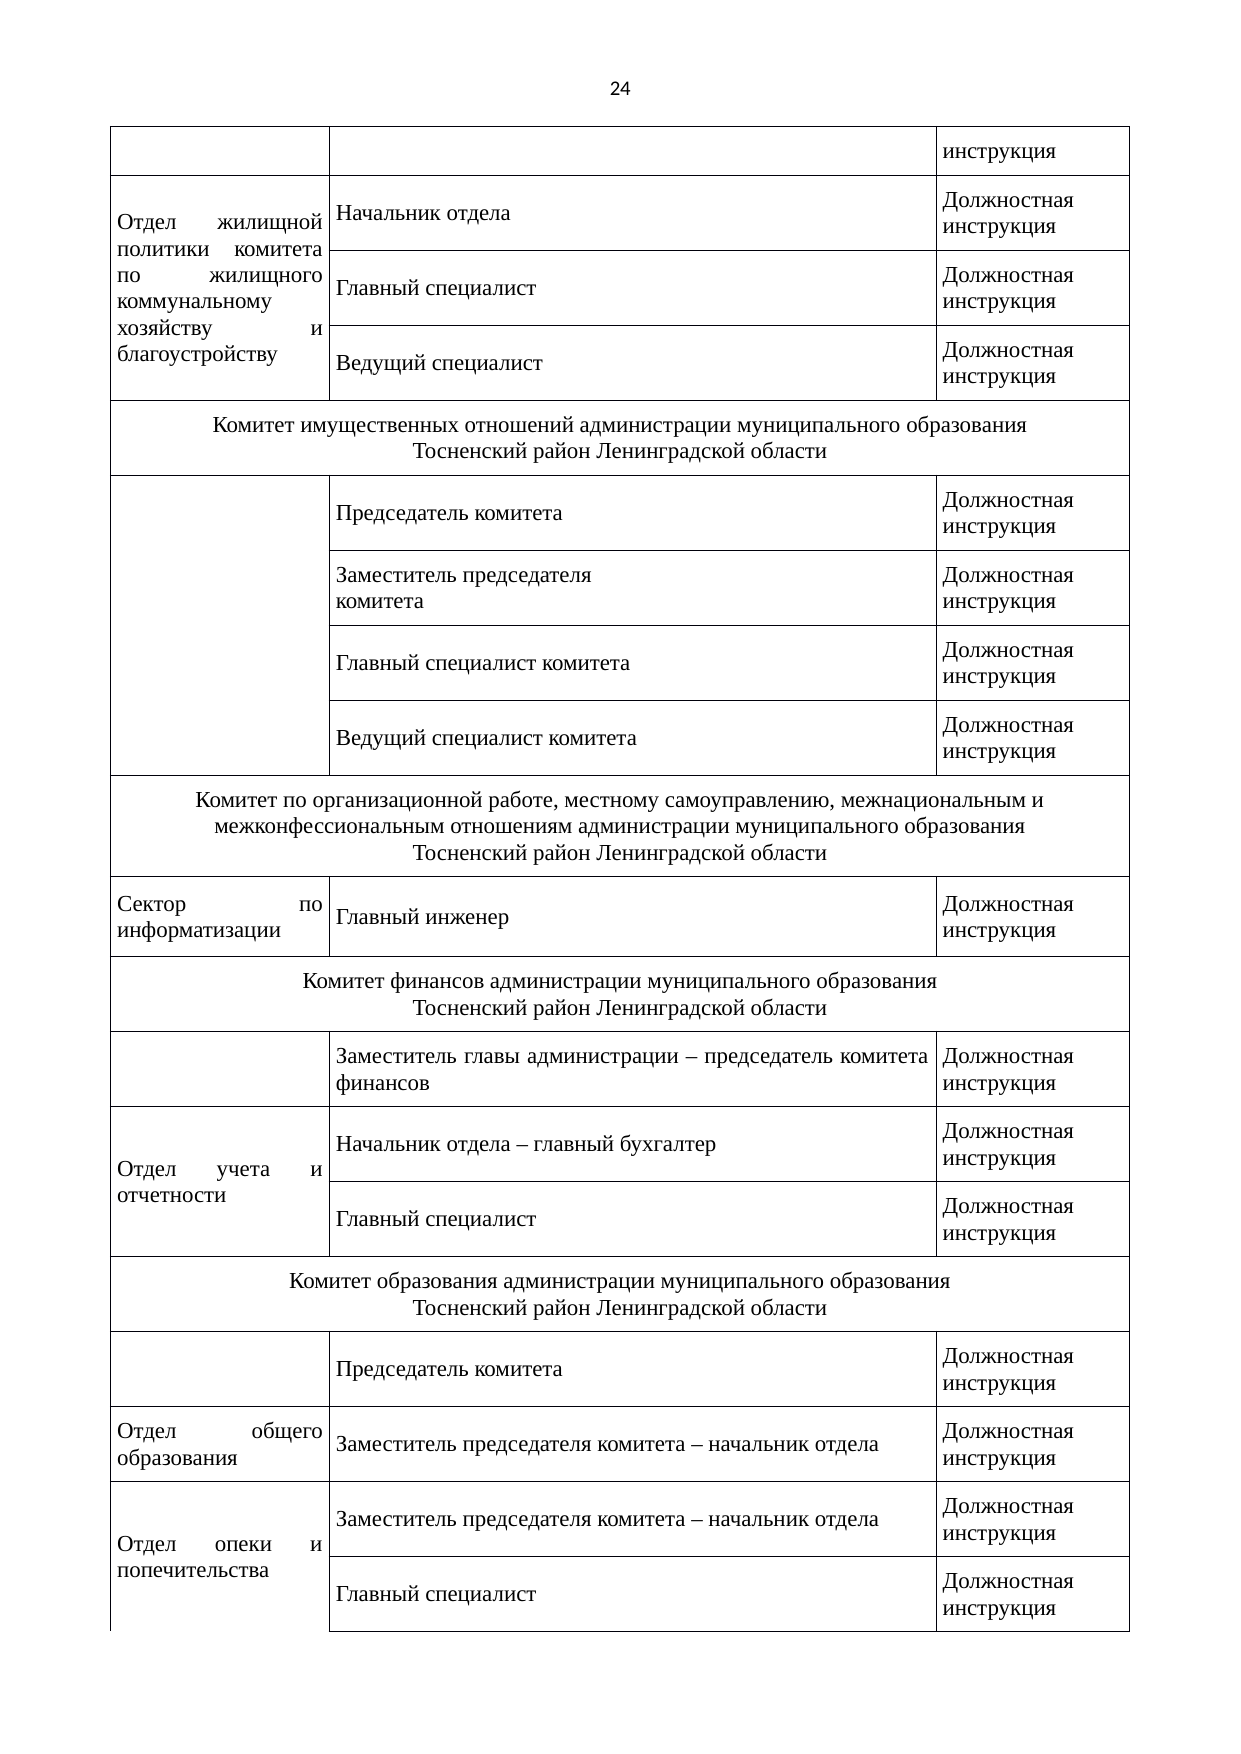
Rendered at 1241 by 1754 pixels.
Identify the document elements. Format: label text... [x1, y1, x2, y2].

table_cell Председатель комитета [330, 476, 936, 549]
table_cell [111, 127, 329, 174]
table_cell Сектор по информатизации [111, 877, 329, 956]
table_cell Начальник отдела [330, 176, 936, 249]
table_cell Должностная инструкция [937, 251, 1129, 324]
table_cell Отдел жилищной политики комитета по жилищного коммунальному хозяйству и благоустройству [111, 176, 329, 399]
table_cell Ведущий специалист [330, 326, 936, 399]
table_cell Должностная инструкция [937, 1557, 1129, 1631]
table_cell инструкция [937, 127, 1129, 174]
table_cell Главный специалист [330, 1557, 936, 1631]
table_cell Отдел опеки и попечительства [111, 1482, 329, 1631]
table_cell Должностная инструкция [937, 877, 1129, 956]
table_cell [111, 476, 329, 774]
table_cell Должностная инструкция [937, 701, 1129, 774]
table_cell Главный специалист [330, 1182, 936, 1256]
table_cell Должностная инструкция [937, 626, 1129, 699]
table_cell Должностная инструкция [937, 1407, 1129, 1481]
table_cell Комитет образования администрации муниципального образования Тосненский район Ленинградской области [111, 1257, 1129, 1331]
table_cell Должностная инструкция [937, 551, 1129, 624]
table_cell Должностная инструкция [937, 1107, 1129, 1181]
table_cell Главный специалист [330, 251, 936, 324]
table_cell Председатель комитета [330, 1332, 936, 1406]
table_cell Комитет финансов администрации муниципального образования Тосненский район Ленинградской области [111, 957, 1129, 1031]
table_cell Главный специалист комитета [330, 626, 936, 699]
table_cell Комитет имущественных отношений администрации муниципального образования Тосненский район Ленинградской области [111, 401, 1129, 474]
table_cell [330, 127, 936, 174]
table_cell Комитет по организационной работе, местному самоуправлению, межнациональным и межконфессиональным отношениям администрации муниципального образования Тосненский район Ленинградской области [111, 776, 1129, 876]
table_cell [111, 1332, 329, 1406]
table_cell Должностная инструкция [937, 1182, 1129, 1256]
table_cell Заместитель председателя комитета – начальник отдела [330, 1482, 936, 1556]
table_cell Должностная инструкция [937, 1482, 1129, 1556]
table_cell Отдел учета и отчетности [111, 1107, 329, 1256]
table_cell [111, 1032, 329, 1106]
table_cell Заместитель председателя комитета [330, 551, 936, 624]
table_cell Должностная инструкция [937, 176, 1129, 249]
table_cell Должностная инструкция [937, 476, 1129, 549]
table_cell Начальник отдела – главный бухгалтер [330, 1107, 936, 1181]
table_cell Должностная инструкция [937, 1032, 1129, 1106]
table_cell Должностная инструкция [937, 1332, 1129, 1406]
table_cell Заместитель председателя комитета – начальник отдела [330, 1407, 936, 1481]
table_cell Ведущий специалист комитета [330, 701, 936, 774]
table_cell Главный инженер [330, 877, 936, 956]
table_cell Отдел общего образования [111, 1407, 329, 1481]
table_cell Должностная инструкция [937, 326, 1129, 399]
table_cell Заместитель главы администрации – председатель комитета финансов [330, 1032, 936, 1106]
